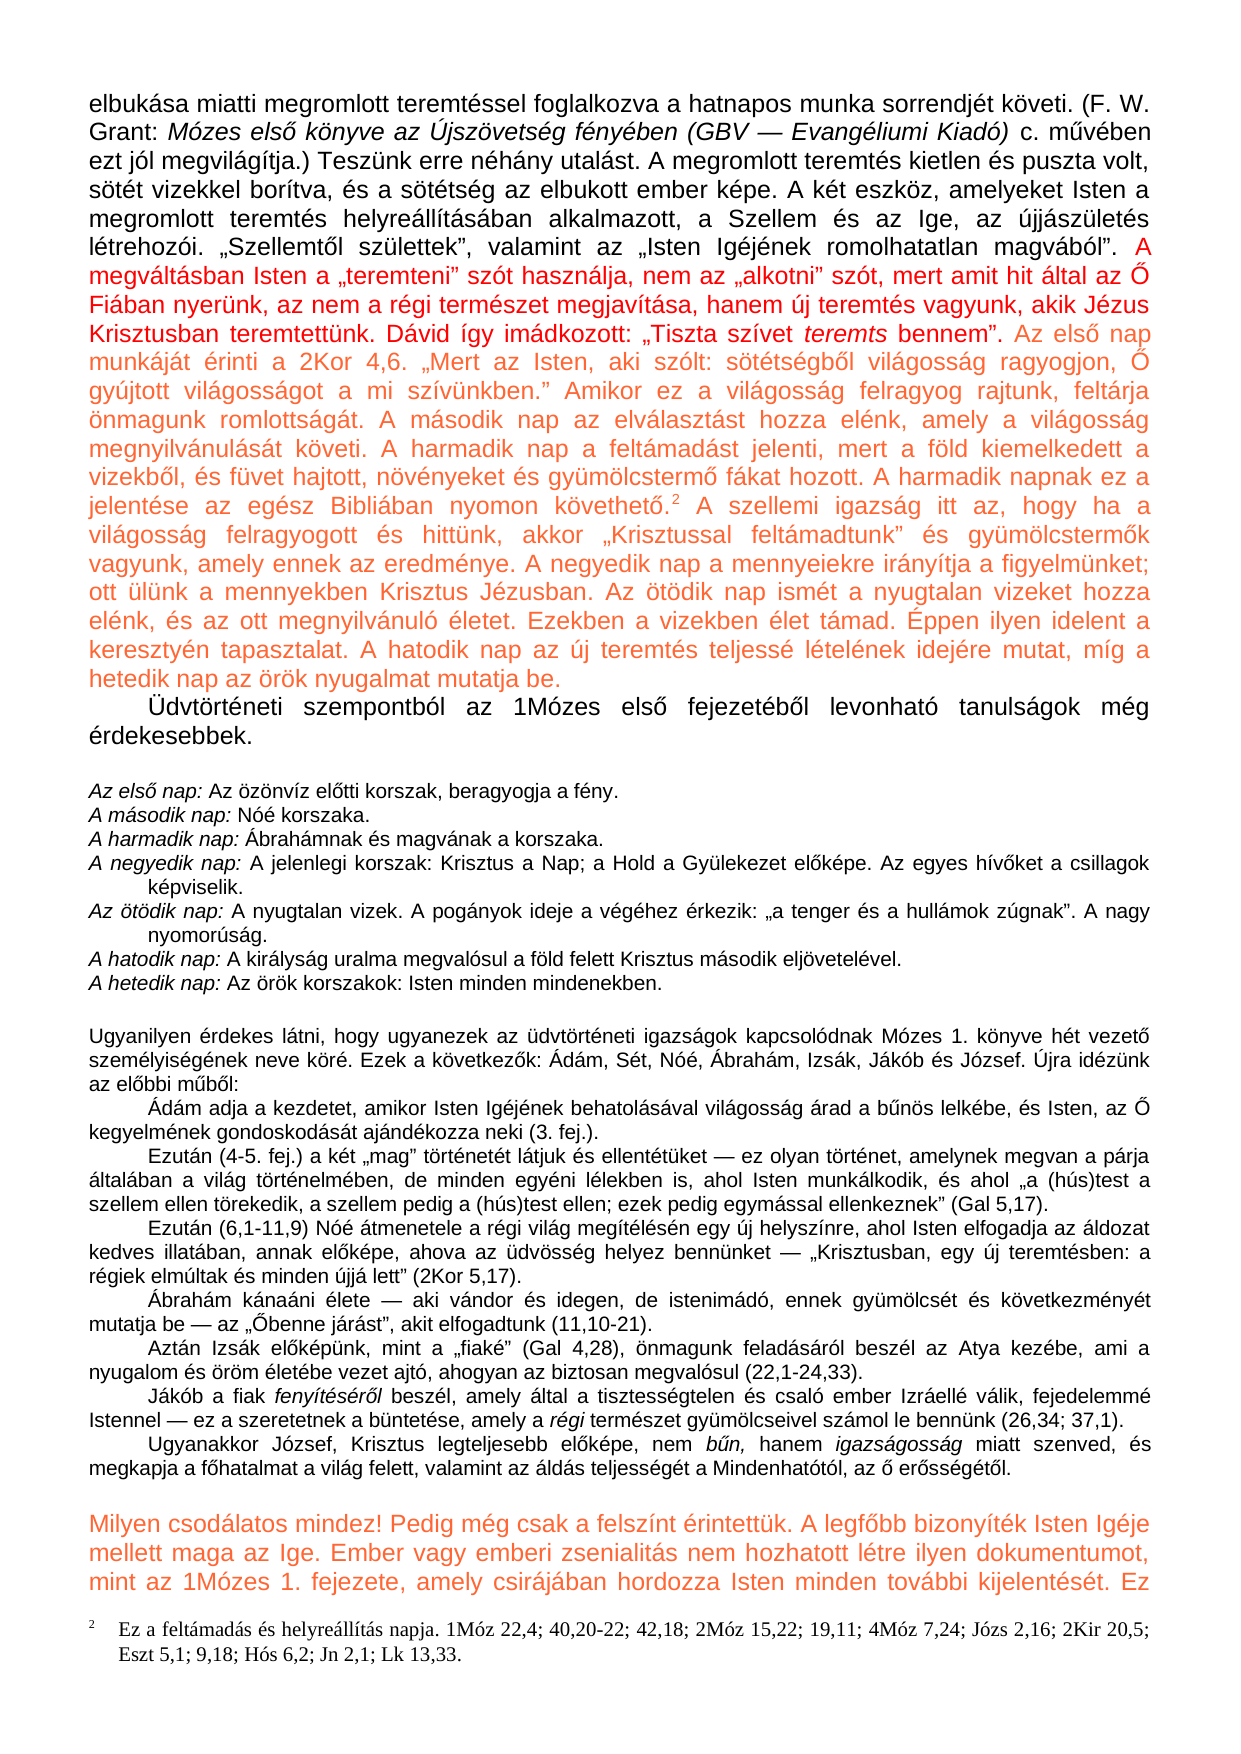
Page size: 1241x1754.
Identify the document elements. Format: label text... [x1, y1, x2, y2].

text Ezután (6,1-11,9) Nóé átmenetele a régi világ megítélésén egy új helyszínre, ahol Isten elfogadja az áldozat kedves illatában, annak előképe, ahova az üdvösség helyez bennünket — „Krisztusban, egy új teremtésben: a régiek elmúltak és minden újjá lett” (2Kor 5,17). [88, 1216, 1152, 1288]
text A harmadik nap: Ábrahámnak és magvának a korszaka. [88, 827, 1152, 851]
text A második nap: Nóé korszaka. [88, 803, 1152, 827]
text elbukása miatti megromlott teremtéssel foglalkozva a hatnapos munka sorrendjét követi. (F. W. Grant: Mózes első könyve az Újszövetség fényében (GBV — Evangéliumi Kiadó) c. művében ezt jól megvilágítja.) Teszünk erre néhány utalást. A megromlott teremtés kietlen és puszta volt, sötét vizekkel borítva, és a sötétség az elbukott ember képe. A két eszköz, amelyeket Isten a megromlott teremtés helyreállításában alkalmazott, a Szellem és az Ige, az újjászületés létrehozói. „Szellemtől születtek”, valamint az „Isten Igéjének romolhatatlan magvából”. A megváltásban Isten a „teremteni” szót használja, nem az „alkotni” szót, mert amit hit által az Ő Fiában nyerünk, az nem a régi természet megjavítása, hanem új teremtés vagyunk, akik Jézus Krisztusban teremtettünk. Dávid így imádkozott: „Tiszta szívet teremts bennem”. Az első nap munkáját érinti a 2Kor 4,6. „Mert az Isten, aki szólt: sötétségből világosság ragyogjon, Ő gyújtott világosságot a mi szívünkben.” Amikor ez a világosság felragyog rajtunk, feltárja önmagunk romlottságát. A második nap az elválasztást hozza elénk, amely a világosság megnyilvánulását követi. A harmadik nap a feltámadást jelenti, mert a föld kiemelkedett a vizekből, és füvet hajtott, növényeket és gyümölcstermő fákat hozott. A harmadik napnak ez a jelentése az egész Bibliában nyomon követhető. A szellemi igazság itt az, hogy ha a világosság felragyogott és hittünk, akkor „Krisztussal feltámadtunk” és gyümölcstermők vagyunk, amely ennek az eredménye. A negyedik nap a mennyeiekre irányítja a figyelmünket; ott ülünk a mennyekben Krisztus Jézusban. Az ötödik nap ismét a nyugtalan vizeket hozza elénk, és az ott megnyilvánuló életet. Ezekben a vizekben élet támad. Éppen ilyen idelent a keresztyén tapasztalat. A hatodik nap az új teremtés teljessé lételének idejére mutat, míg a hetedik nap az örök nyugalmat mutatja be. [88, 88, 1152, 692]
text Ábrahám kánaáni élete — aki vándor és idegen, de istenimádó, ennek gyümölcsét és következményét mutatja be — az „Őbenne járást”, akit elfogadtunk (11,10-21). [88, 1288, 1152, 1336]
text Ez a feltámadás és helyreállítás napja. 1Móz 22,4; 40,20-22; 42,18; 2Móz 15,22; 19,11; 4Móz 7,24; Józs 2,16; 2Kir 20,5; Eszt 5,1; 9,18; Hós 6,2; Jn 2,1; Lk 13,33. [88, 1617, 1152, 1665]
text Az első nap: Az özönvíz előtti korszak, beragyogja a fény. [88, 779, 1152, 803]
text Ezután (4-5. fej.) a két „mag” történetét látjuk és ellentétüket — ez olyan történet, amelynek megvan a párja általában a világ történelmében, de minden egyéni lélekben is, ahol Isten munkálkodik, és ahol „a (hús)test a szellem ellen törekedik, a szellem pedig a (hús)test ellen; ezek pedig egymással ellenkeznek” (Gal 5,17). [88, 1144, 1152, 1216]
text Aztán Izsák előképünk, mint a „fiaké” (Gal 4,28), önmagunk feladásáról beszél az Atya kezébe, ami a nyugalom és öröm életébe vezet ajtó, ahogyan az biztosan megvalósul (22,1-24,33). [88, 1336, 1152, 1384]
text Jákób a fiak fenyítéséről beszél, amely által a tisztességtelen és csaló ember Izráellé válik, fejedelemmé Istennel — ez a szeretetnek a büntetése, amely a régi természet gyümölcseivel számol le bennünk (26,34; 37,1). [88, 1384, 1152, 1432]
text A hetedik nap: Az örök korszakok: Isten minden mindenekben. [88, 971, 1152, 995]
text Üdvtörténeti szempontból az 1Mózes első fejezetéből levonható tanulságok még érdekesebbek. [88, 692, 1152, 750]
text Ugyanilyen érdekes látni, hogy ugyanezek az üdvtörténeti igazságok kapcsolódnak Mózes 1. könyve hét vezető személyiségének neve köré. Ezek a következők: Ádám, Sét, Nóé, Ábrahám, Izsák, Jákób és József. Újra idézünk az előbbi műből: [88, 1024, 1152, 1096]
text Az ötödik nap: A nyugtalan vizek. A pogányok ideje a végéhez érkezik: „a tenger és a hullámok zúgnak”. A nagy nyomorúság. [88, 899, 1152, 947]
text Ádám adja a kezdetet, amikor Isten Igéjének behatolásával világosság árad a bűnös lelkébe, és Isten, az Ő kegyelmének gondoskodását ajándékozza neki (3. fej.). [88, 1096, 1152, 1144]
text A hatodik nap: A királyság uralma megvalósul a föld felett Krisztus második eljövetelével. [88, 947, 1152, 971]
text Ugyanakkor József, Krisztus legteljesebb előképe, nem bűn, hanem igazságosság miatt szenved, és megkapja a főhatalmat a világ felett, valamint az áldás teljességét a Mindenhatótól, az ő erősségétől. [88, 1432, 1152, 1479]
text Milyen csodálatos mindez! Pedig még csak a felszínt érintettük. A legfőbb bizonyíték Isten Igéje mellett maga az Ige. Ember vagy emberi zsenialitás nem hozhatott létre ilyen dokumentumot, mint az 1Mózes 1. fejezete, amely csirájában hordozza Isten minden további kijelentését. Ez [88, 1509, 1152, 1595]
text A negyedik nap: A jelenlegi korszak: Krisztus a Nap; a Hold a Gyülekezet előképe. Az egyes hívőket a csillagok képviselik. [88, 851, 1152, 899]
